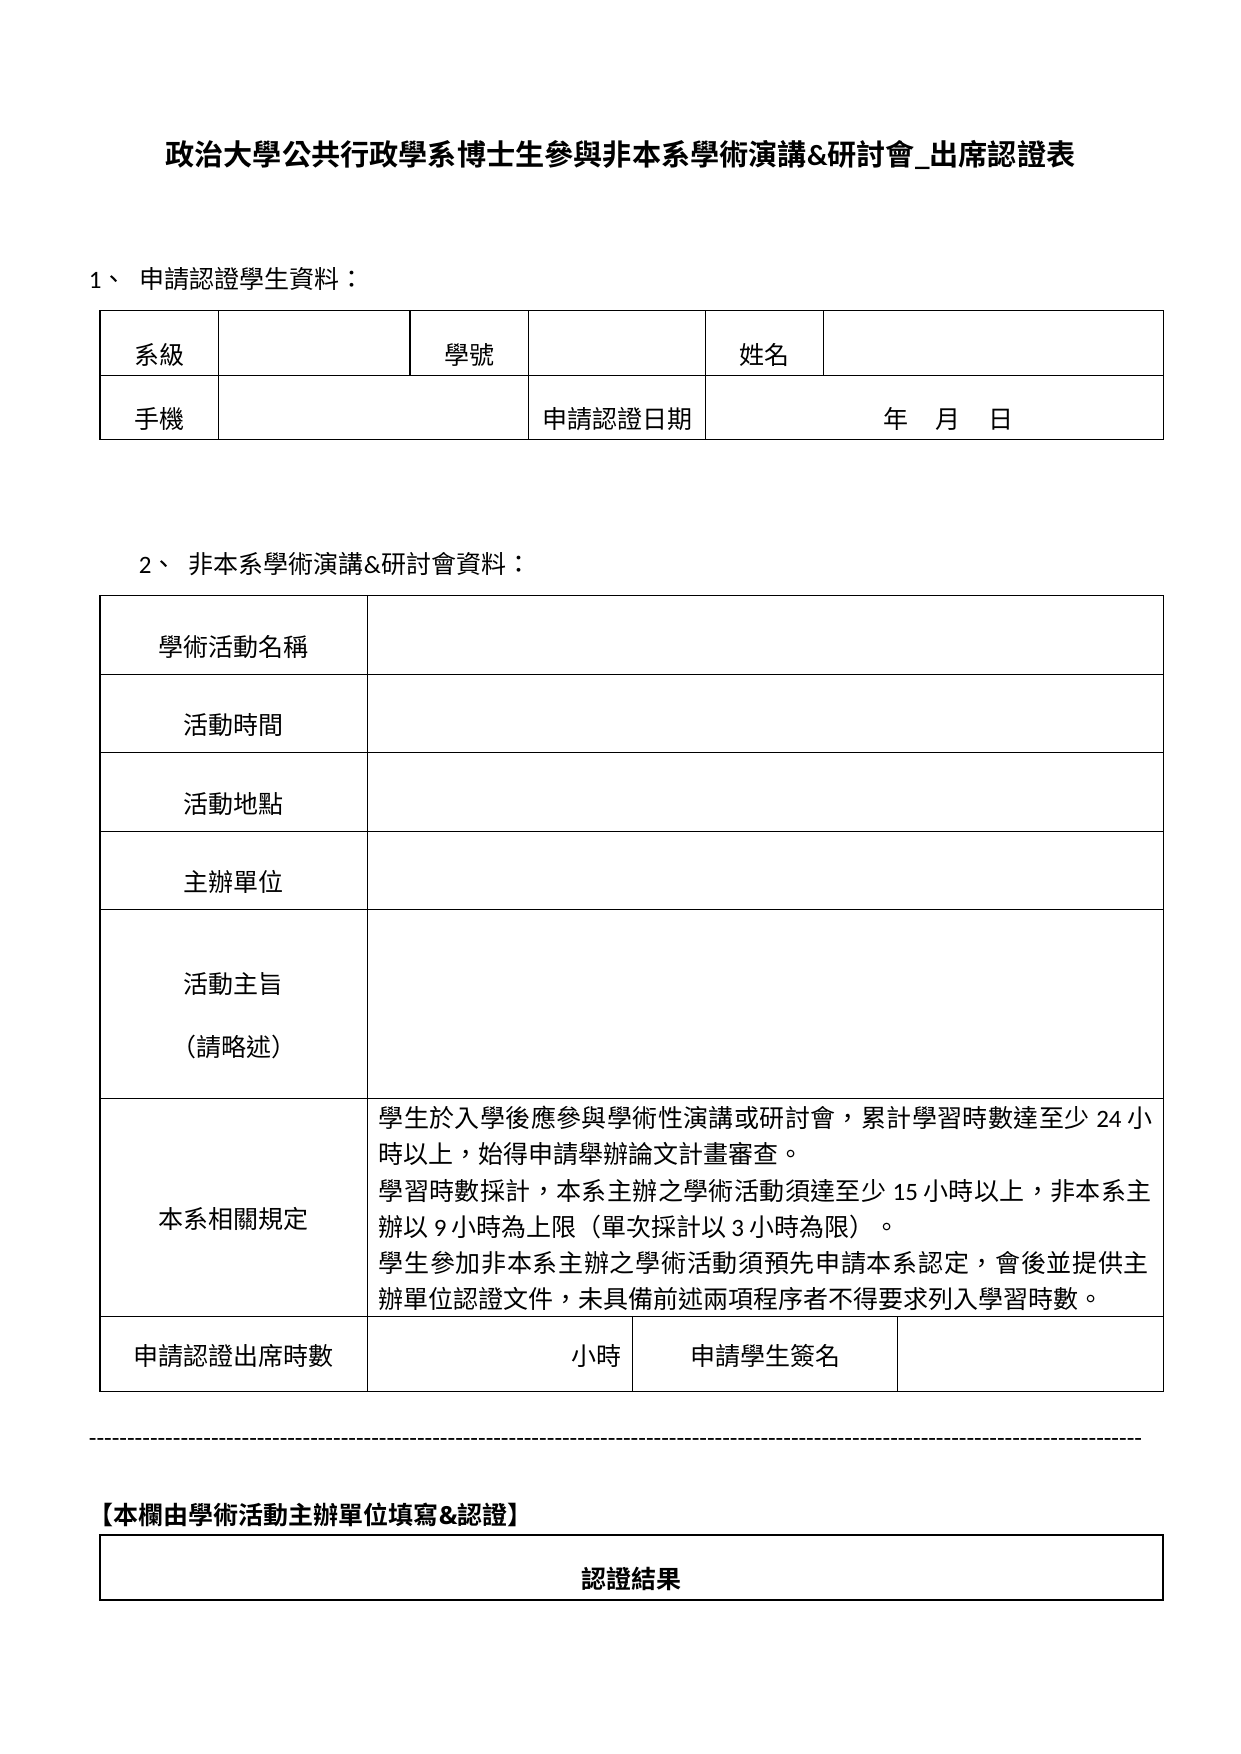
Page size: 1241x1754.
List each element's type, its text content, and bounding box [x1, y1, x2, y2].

text ------------------------------------------------------------------------------------------------------------------------------------------ [89, 1423, 1152, 1453]
table_cell 手機 [101, 376, 218, 439]
table_header [368, 596, 1163, 673]
text 【本欄由學術活動主辦單位填寫&認證】 [89, 1472, 1152, 1534]
table_cell 活動時間 [101, 675, 367, 752]
table_header 系級 [101, 311, 218, 375]
table_cell [368, 675, 1163, 752]
table_header [529, 311, 705, 375]
table_cell 年 月 日 [706, 376, 1163, 439]
text 政治大學公共行政學系博士生參與非本系學術演講&研討會_出席認證表 [89, 132, 1152, 174]
table_header 學號 [411, 311, 528, 375]
table_cell [368, 753, 1163, 831]
table_header 認證結果 [101, 1536, 1162, 1599]
table_cell 申請認證日期 [529, 376, 705, 439]
table_header [219, 311, 409, 375]
table_cell 申請學生簽名 [633, 1317, 897, 1391]
table_header [824, 311, 1163, 375]
table_header 學術活動名稱 [101, 596, 367, 673]
table_cell [219, 376, 528, 439]
table_cell 活動主旨 （請略述） [101, 910, 367, 1098]
list 非本系學術演講&研討會資料： [139, 521, 1152, 584]
table_cell [368, 832, 1163, 909]
table_cell 活動地點 [101, 753, 367, 831]
table_cell 學生於入學後應參與學術性演講或研討會，累計學習時數達至少24小時以上，始得申請舉辦論文計畫審查。 學習時數採計，本系主辦之學術活動須達至少15小時以上，非本系主辦以9小時為上限（單次採計以3小時為限）。 學生參加非本系主辦之學術活動須預先申請本系認定，會後並提供主辦單位認證文件，未具備前述兩項程序者不得要求列入學習時數。 [368, 1099, 1163, 1316]
table_cell 主辦單位 [101, 832, 367, 909]
table_header 姓名 [706, 311, 823, 375]
table_cell [368, 910, 1163, 1098]
table_cell 小時 [368, 1317, 632, 1391]
table_cell 本系相關規定 [101, 1099, 367, 1316]
table_cell [898, 1317, 1163, 1391]
list 申請認證學生資料： [89, 236, 1152, 299]
table_cell 申請認證出席時數 [101, 1317, 367, 1391]
